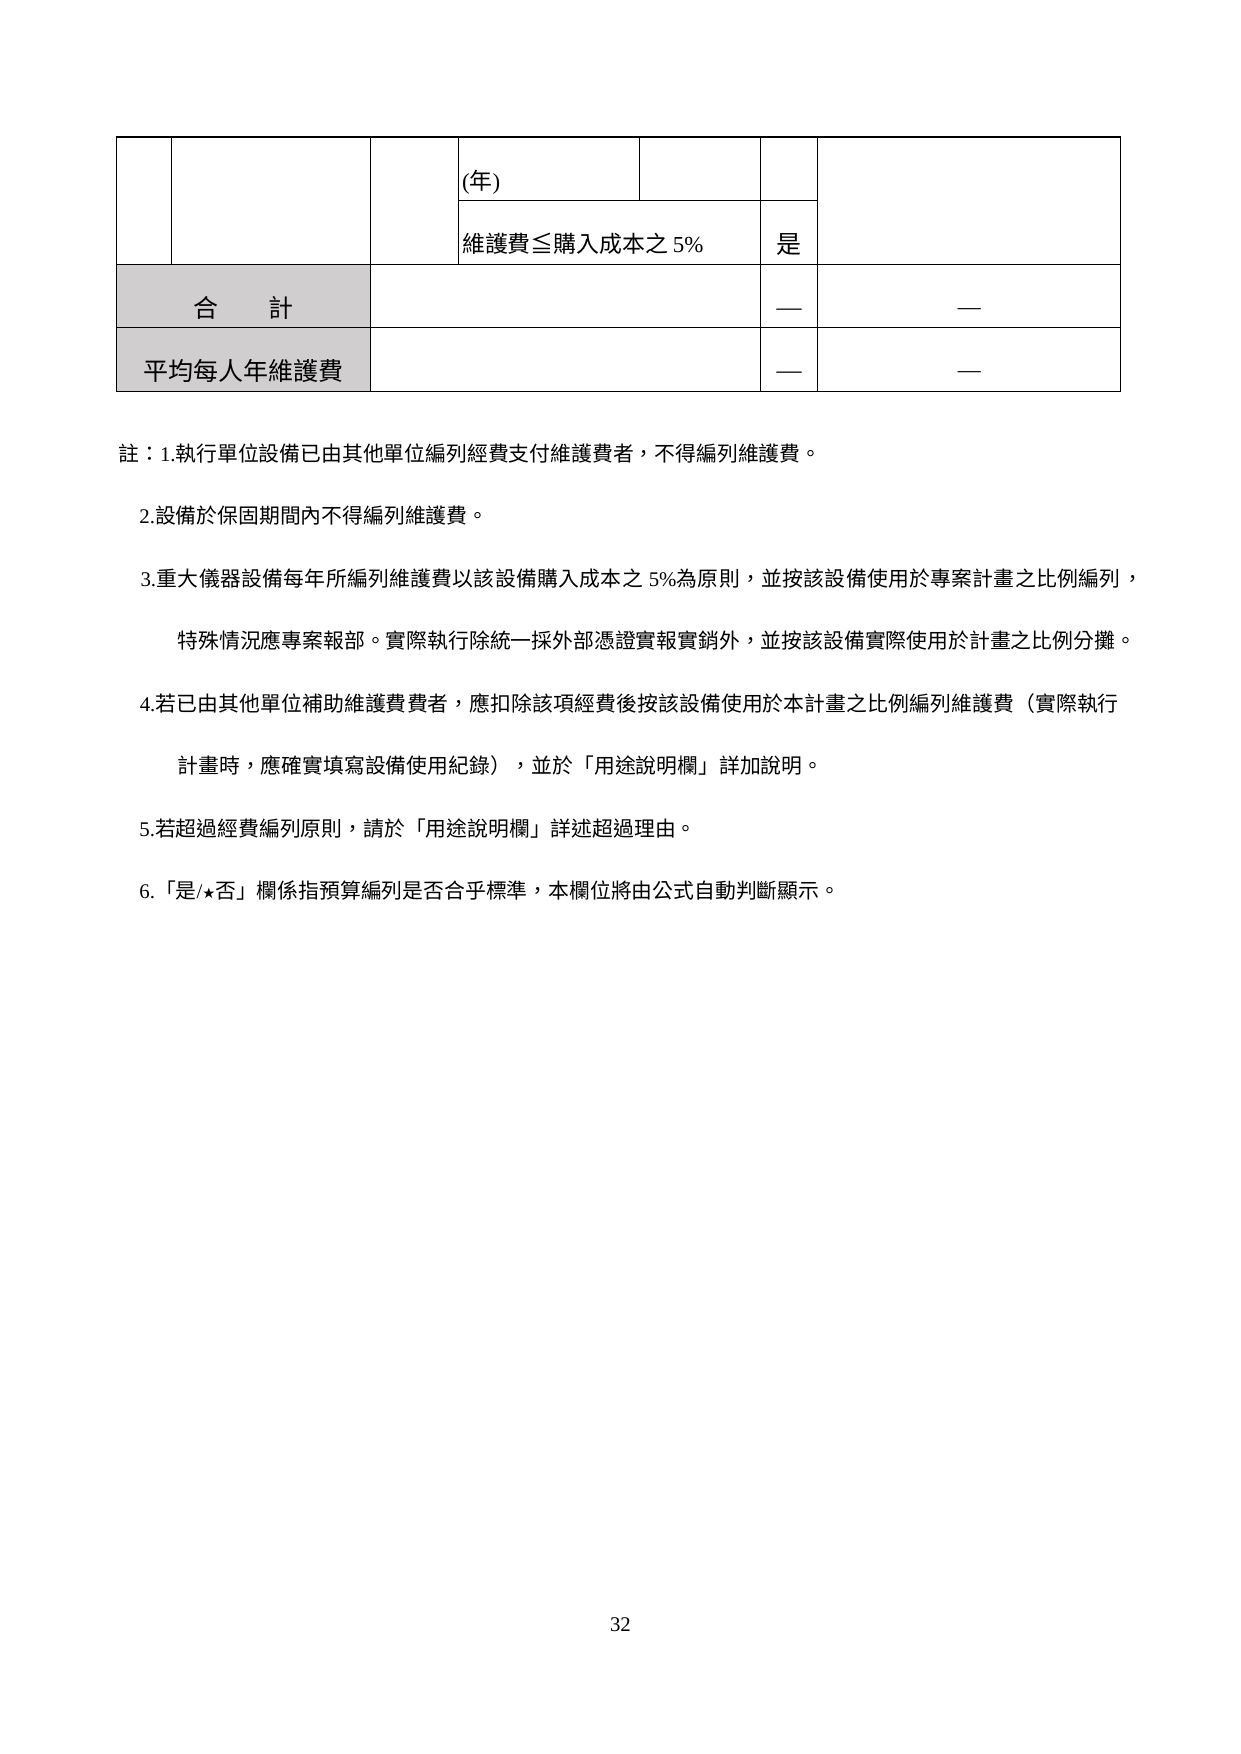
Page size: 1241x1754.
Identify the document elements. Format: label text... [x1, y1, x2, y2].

table_cell 合 計 [117, 265, 370, 327]
text 3.重大儀器設備每年所編列維護費以該設備購入成本之5%為原則，並按該設備使用於專案計畫之比例編列，特殊情況應專案報部。實際執行除統一採外部憑證實報實銷外，並按該設備實際使用於計畫之比例分攤。 [118, 535, 1122, 660]
table_cell — [818, 328, 1120, 391]
table_cell [172, 138, 370, 263]
table_cell — [761, 265, 817, 327]
table_cell [818, 138, 1120, 263]
table_cell — [761, 328, 817, 391]
table_cell 維護費≦購入成本之5% [459, 201, 760, 263]
table_cell [640, 138, 760, 200]
table_cell [761, 138, 817, 200]
text 4.若已由其他單位補助維護費費者，應扣除該項經費後按該設備使用於本計畫之比例編列維護費（實際執行計畫時，應確實填寫設備使用紀錄），並於「用途說明欄」詳加說明。 [118, 660, 1122, 785]
table_cell — [818, 265, 1120, 327]
text 5.若超過經費編列原則，請於「用途說明欄」詳述超過理由。 [118, 785, 1122, 848]
table_cell [371, 265, 760, 327]
text 註：1.執行單位設備已由其他單位編列經費支付維護費者，不得編列維護費。 [118, 410, 1122, 473]
table_cell [371, 328, 760, 391]
table_cell [371, 138, 458, 263]
table_cell 是 [761, 201, 817, 263]
text 6.「是/★否」欄係指預算編列是否合乎標準，本欄位將由公式自動判斷顯示。 [118, 848, 1122, 910]
table_cell (年) [459, 138, 639, 200]
table_cell [117, 138, 171, 263]
table_cell 平均每人年維護費 [117, 328, 370, 391]
text 2.設備於保固期間內不得編列維護費。 [118, 473, 1122, 535]
